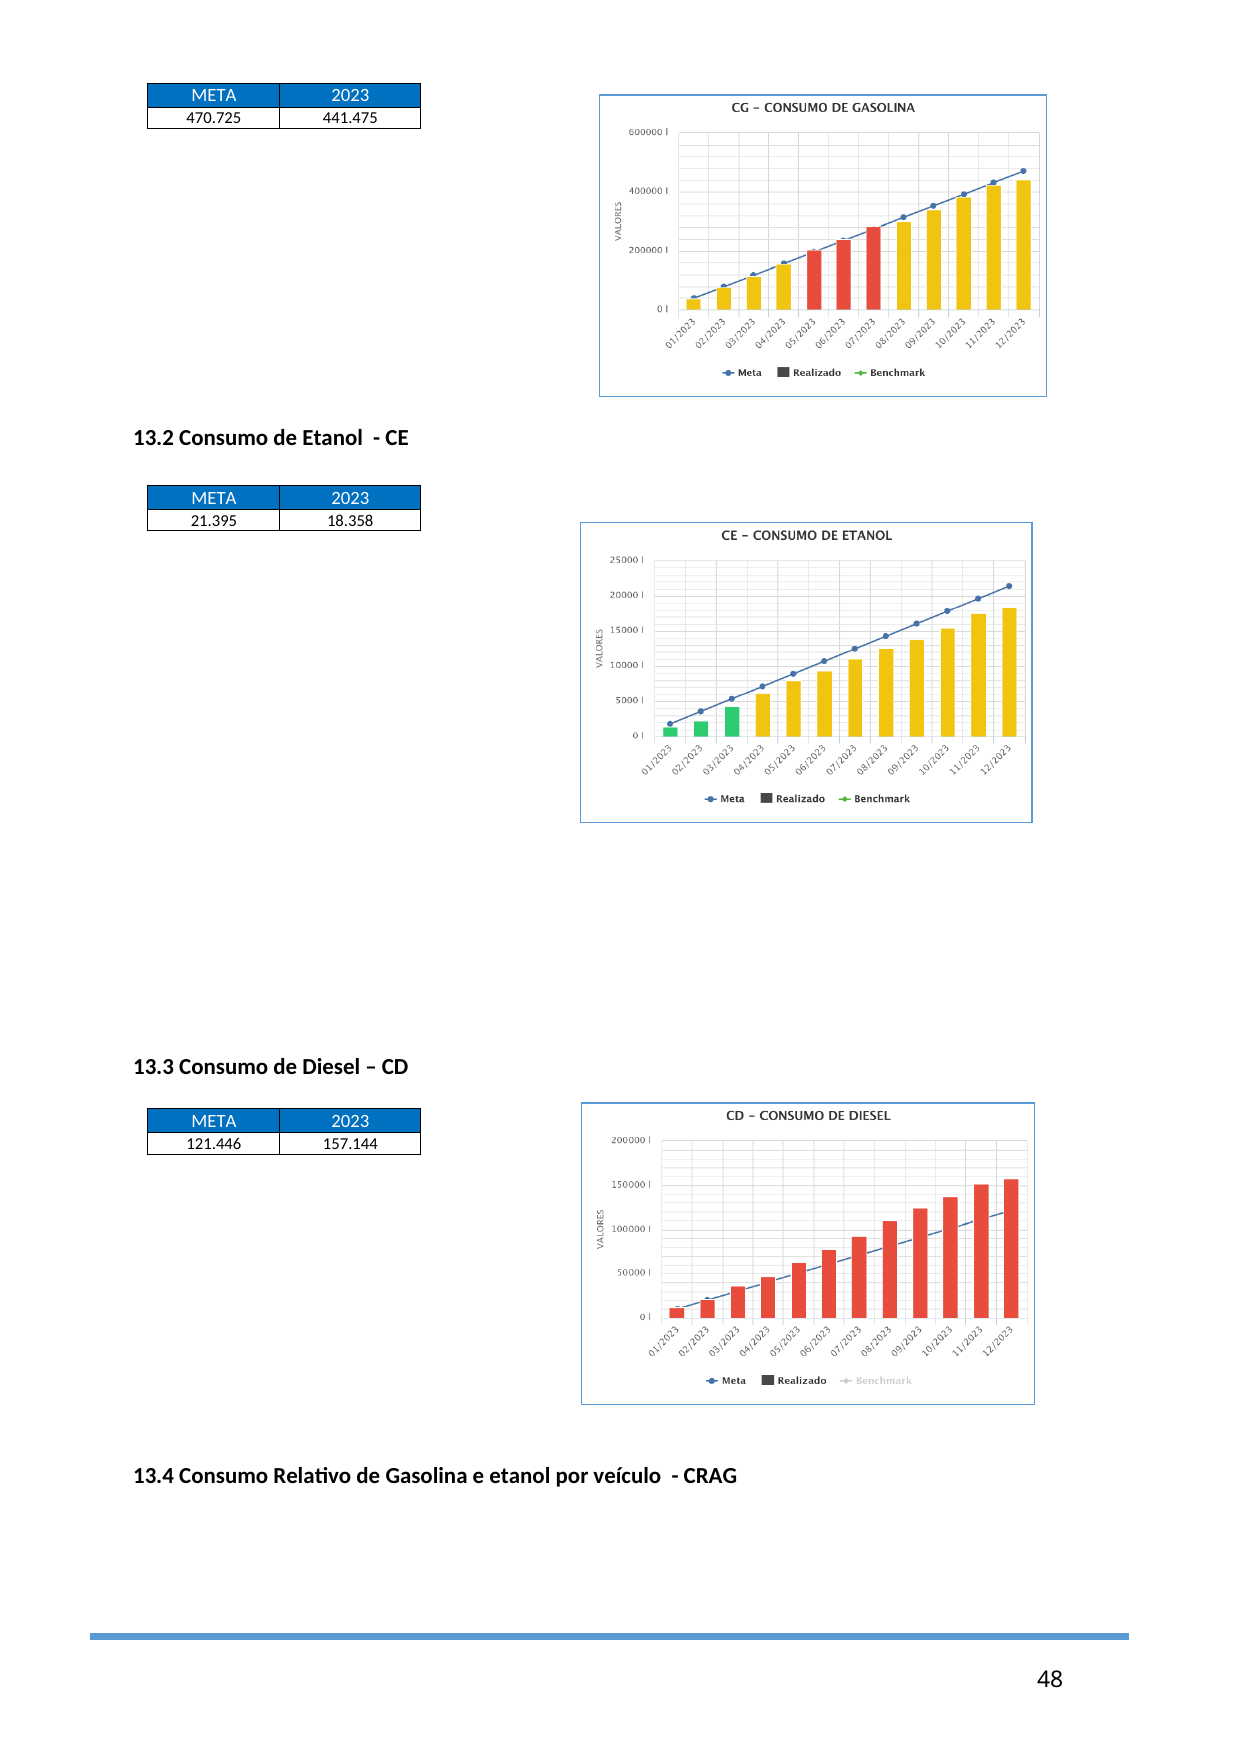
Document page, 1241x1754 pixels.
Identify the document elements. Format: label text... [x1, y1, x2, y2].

text 13.2 Consumo de Etanol - CE [133, 423, 1078, 451]
table_cell 18.358 [280, 510, 420, 530]
text 13.4 Consumo Relativo de Gasolina e etanol por veículo - CRAG [133, 1461, 1078, 1489]
table_header 2023 [280, 84, 420, 107]
table_header META [148, 486, 279, 509]
table_cell 441.475 [280, 108, 420, 128]
table_header 2023 [280, 1109, 420, 1132]
table_header 2023 [280, 486, 420, 509]
table_cell 157.144 [280, 1133, 420, 1153]
table_cell 470.725 [148, 108, 279, 128]
text 13.3 Consumo de Diesel – CD [133, 1052, 1078, 1080]
table_header META [148, 84, 279, 107]
table_cell 121.446 [148, 1133, 279, 1153]
table_header META [148, 1109, 279, 1132]
table_cell 21.395 [148, 510, 279, 530]
